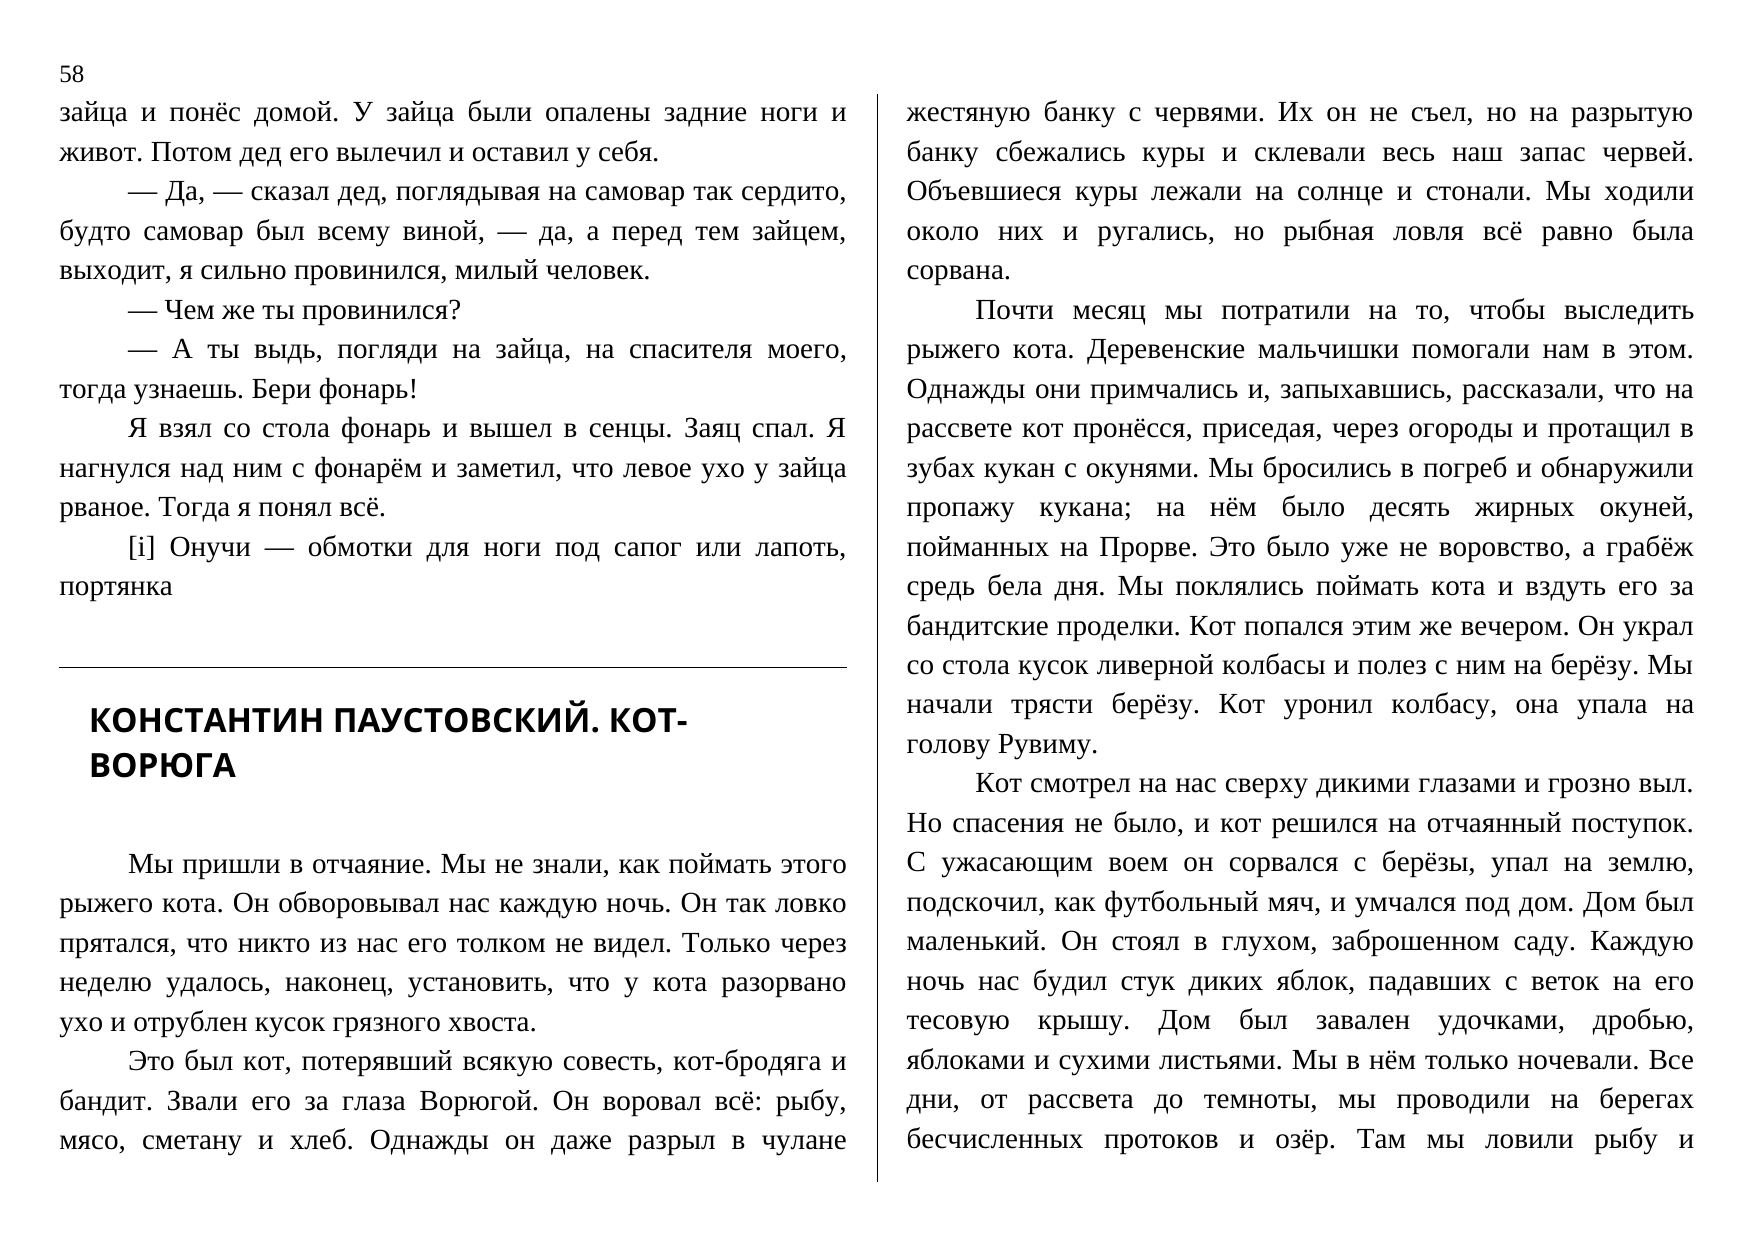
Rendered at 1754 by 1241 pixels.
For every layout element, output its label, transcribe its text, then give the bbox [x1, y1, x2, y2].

text Это был кот, потерявший всякую совесть, кот-бродяга и бандит. Звали его за глаза Ворюгой. Он воровал всё: рыбу, мясо, сметану и хлеб. Однажды он даже разрыл в чулане [59, 1043, 847, 1156]
text [i] Онучи — обмотки для ноги под сапог или лапоть, портянка [59, 529, 847, 602]
text зайца и понёс домой. У зайца были опалены задние ноги и живот. Потом дед его вылечил и оставил у себя. [59, 94, 847, 167]
subtitle Константин Паустовский. Кот-ворюга [59, 668, 847, 817]
text жестяную банку с червями. Их он не съел, но на разрытую банку сбежались куры и склевали весь наш запас червей. Объевшиеся куры лежали на солнце и стонали. Мы ходили около них и ругались, но рыбная ловля всё равно была сорвана. [906, 94, 1695, 286]
text — А ты выдь, погляди на зайца, на спасителя моего, тогда узнаешь. Бери фонарь! [59, 331, 847, 404]
text Я взял со стола фонарь и вышел в сенцы. Заяц спал. Я нагнулся над ним с фонарём и заметил, что левое ухо у зайца рваное. Тогда я понял всё. [59, 410, 847, 523]
text Мы пришли в отчаяние. Мы не знали, как поймать этого рыжего кота. Он обворовывал нас каждую ночь. Он так ловко прятался, что никто из нас его толком не видел. Только через неделю удалось, наконец, установить, что у кота разорвано ухо и отрублен кусок грязного хвоста. [59, 846, 847, 1038]
text — Чем же ты провинился? [59, 292, 847, 325]
text Кот смотрел на нас сверху дикими глазами и грозно выл. Но спасения не было, и кот решился на отчаянный поступок. С ужасающим воем он сорвался с берёзы, упал на землю, подскочил, как футбольный мяч, и умчался под дом. Дом был маленький. Он стоял в глухом, заброшенном саду. Каждую ночь нас будил стук диких яблок, падавших с веток на его тесовую крышу. Дом был завален удочками, дробью, яблоками и сухими листьями. Мы в нём только ночевали. Все дни, от рассвета до темноты, мы проводили на берегах бесчисленных протоков и озёр. Там мы ловили рыбу и [906, 766, 1695, 1154]
text Почти месяц мы потратили на то, чтобы выследить рыжего кота. Деревенские мальчишки помогали нам в этом. Однажды они примчались и, запыхавшись, рассказали, что на рассвете кот пронёсся, приседая, через огороды и протащил в зубах кукан с окунями. Мы бросились в погреб и обнаружили пропажу кукана; на нём было десять жирных окуней, пойманных на Прорве. Это было уже не воровство, а грабёж средь бела дня. Мы поклялись поймать кота и вздуть его за бандитские проделки. Кот попался этим же вечером. Он украл со стола кусок ливерной колбасы и полез с ним на берёзу. Мы начали трясти берёзу. Кот уронил колбасу, она упала на голову Рувиму. [906, 292, 1695, 760]
text — Да, — сказал дед, поглядывая на самовар так сердито, будто самовар был всему виной, — да, а перед тем зайцем, выходит, я сильно провинился, милый человек. [59, 173, 847, 286]
